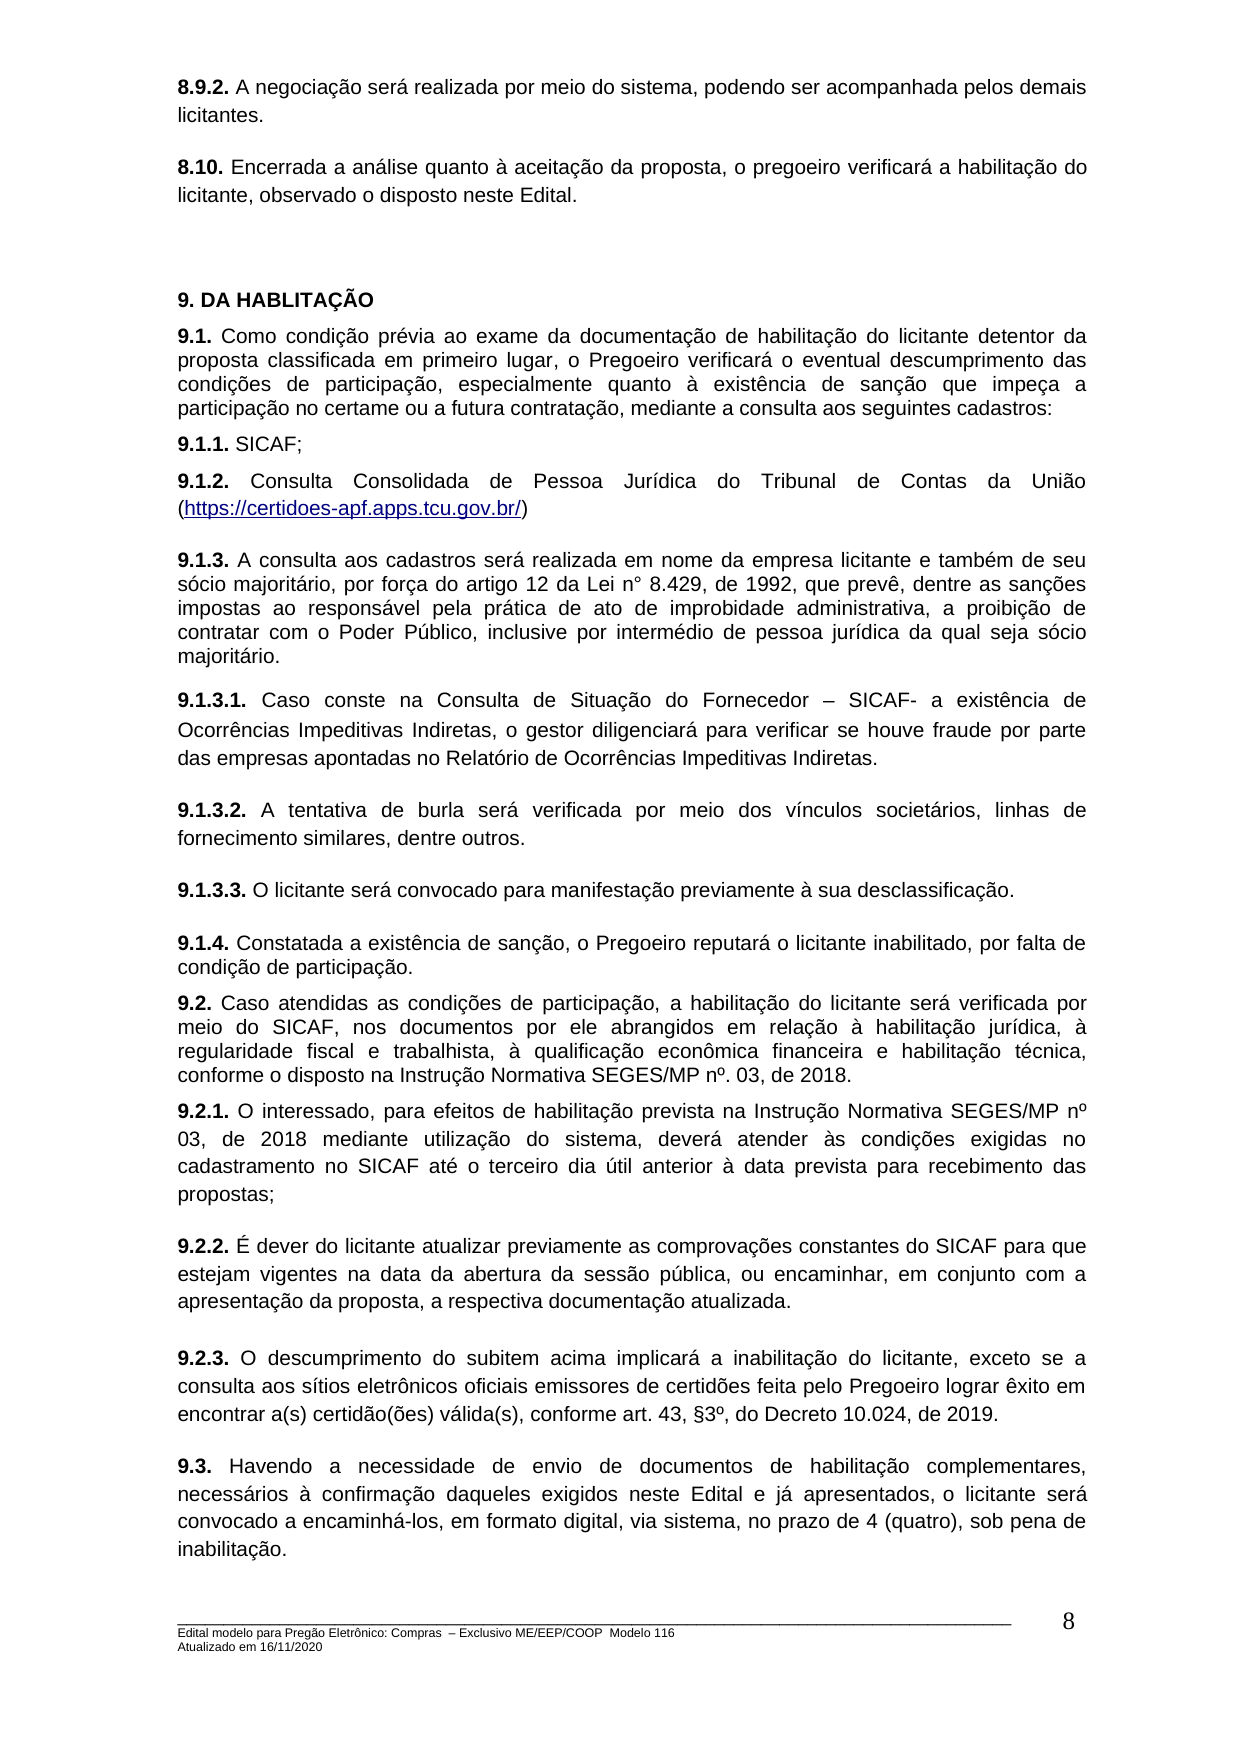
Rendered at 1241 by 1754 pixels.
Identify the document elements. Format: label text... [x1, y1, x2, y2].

text 9.2.2. É dever do licitante atualizar previamente as comprovações constantes do SICAF para que estejam vigentes na data da abertura da sessão pública, ou encaminhar, em conjunto com a apresentação da proposta, a respectiva documentação atualizada. [177, 1234, 1087, 1313]
list 9.2.1. O interessado, para efeitos de habilitação prevista na Instrução Normativa SEGES/MP nº 03, de 2018 mediante utilização do sistema, deverá atender às condições exigidas no cadastramento no SICAF até o terceiro dia útil anterior à data prevista para recebimento das propostas; [177, 1099, 1087, 1206]
list 9.1.3.2. A tentativa de burla será verificada por meio dos vínculos societários, linhas de fornecimento similares, dentre outros. [177, 798, 1087, 850]
text 9.1.3. A consulta aos cadastros será realizada em nome da empresa licitante e também de seu sócio majoritário, por força do artigo 12 da Lei n° 8.429, de 1992, que prevê, dentre as sanções impostas ao responsável pela prática de ato de improbidade administrativa, a proibição de contratar com o Poder Público, inclusive por intermédio de pessoa jurídica da qual seja sócio majoritário. [177, 548, 1087, 668]
list 9.1.3.1. Caso conste na Consulta de Situação do Fornecedor – SICAF- a existência de Ocorrências Impeditivas Indiretas, o gestor diligenciará para verificar se houve fraude por parte das empresas apontadas no Relatório de Ocorrências Impeditivas Indiretas. [177, 681, 1087, 770]
list 9.1.3.3. O licitante será convocado para manifestação previamente à sua desclassificação. [177, 878, 1087, 902]
text 8.9.2. A negociação será realizada por meio do sistema, podendo ser acompanhada pelos demais licitantes. [177, 75, 1087, 126]
text 9.2. Caso atendidas as condições de participação, a habilitação do licitante será verificada por meio do SICAF, nos documentos por ele abrangidos em relação à habilitação jurídica, à regularidade fiscal e trabalhista, à qualificação econômica financeira e habilitação técnica, conforme o disposto na Instrução Normativa SEGES/MP nº. 03, de 2018. [177, 991, 1087, 1087]
text 9.1. Como condição prévia ao exame da documentação de habilitação do licitante detentor da proposta classificada em primeiro lugar, o Pregoeiro verificará o eventual descumprimento das condições de participação, especialmente quanto à existência de sanção que impeça a participação no certame ou a futura contratação, mediante a consulta aos seguintes cadastros: [177, 324, 1087, 419]
list 9.1.2. Consulta Consolidada de Pessoa Jurídica do Tribunal de Contas da União (https://certidoes-apf.apps.tcu.gov.br/) [177, 468, 1087, 520]
text 9.1.4. Constatada a existência de sanção, o Pregoeiro reputará o licitante inabilitado, por falta de condição de participação. [177, 931, 1087, 978]
text 9. DA HABLITAÇÃO [177, 287, 1087, 311]
text 9.3. Havendo a necessidade de envio de documentos de habilitação complementares, necessários à confirmação daqueles exigidos neste Edital e já apresentados, o licitante será convocado a encaminhá-los, em formato digital, via sistema, no prazo de 4 (quatro), sob pena de inabilitação. [177, 1454, 1087, 1561]
text 9.1.1. SICAF; [177, 432, 1087, 456]
text 9.2.3. O descumprimento do subitem acima implicará a inabilitação do licitante, exceto se a consulta aos sítios eletrônicos oficiais emissores de certidões feita pelo Pregoeiro lograr êxito em encontrar a(s) certidão(ões) válida(s), conforme art. 43, §3º, do Decreto 10.024, de 2019. [177, 1342, 1087, 1426]
text 8.10. Encerrada a análise quanto à aceitação da proposta, o pregoeiro verificará a habilitação do licitante, observado o disposto neste Edital. [177, 155, 1089, 206]
